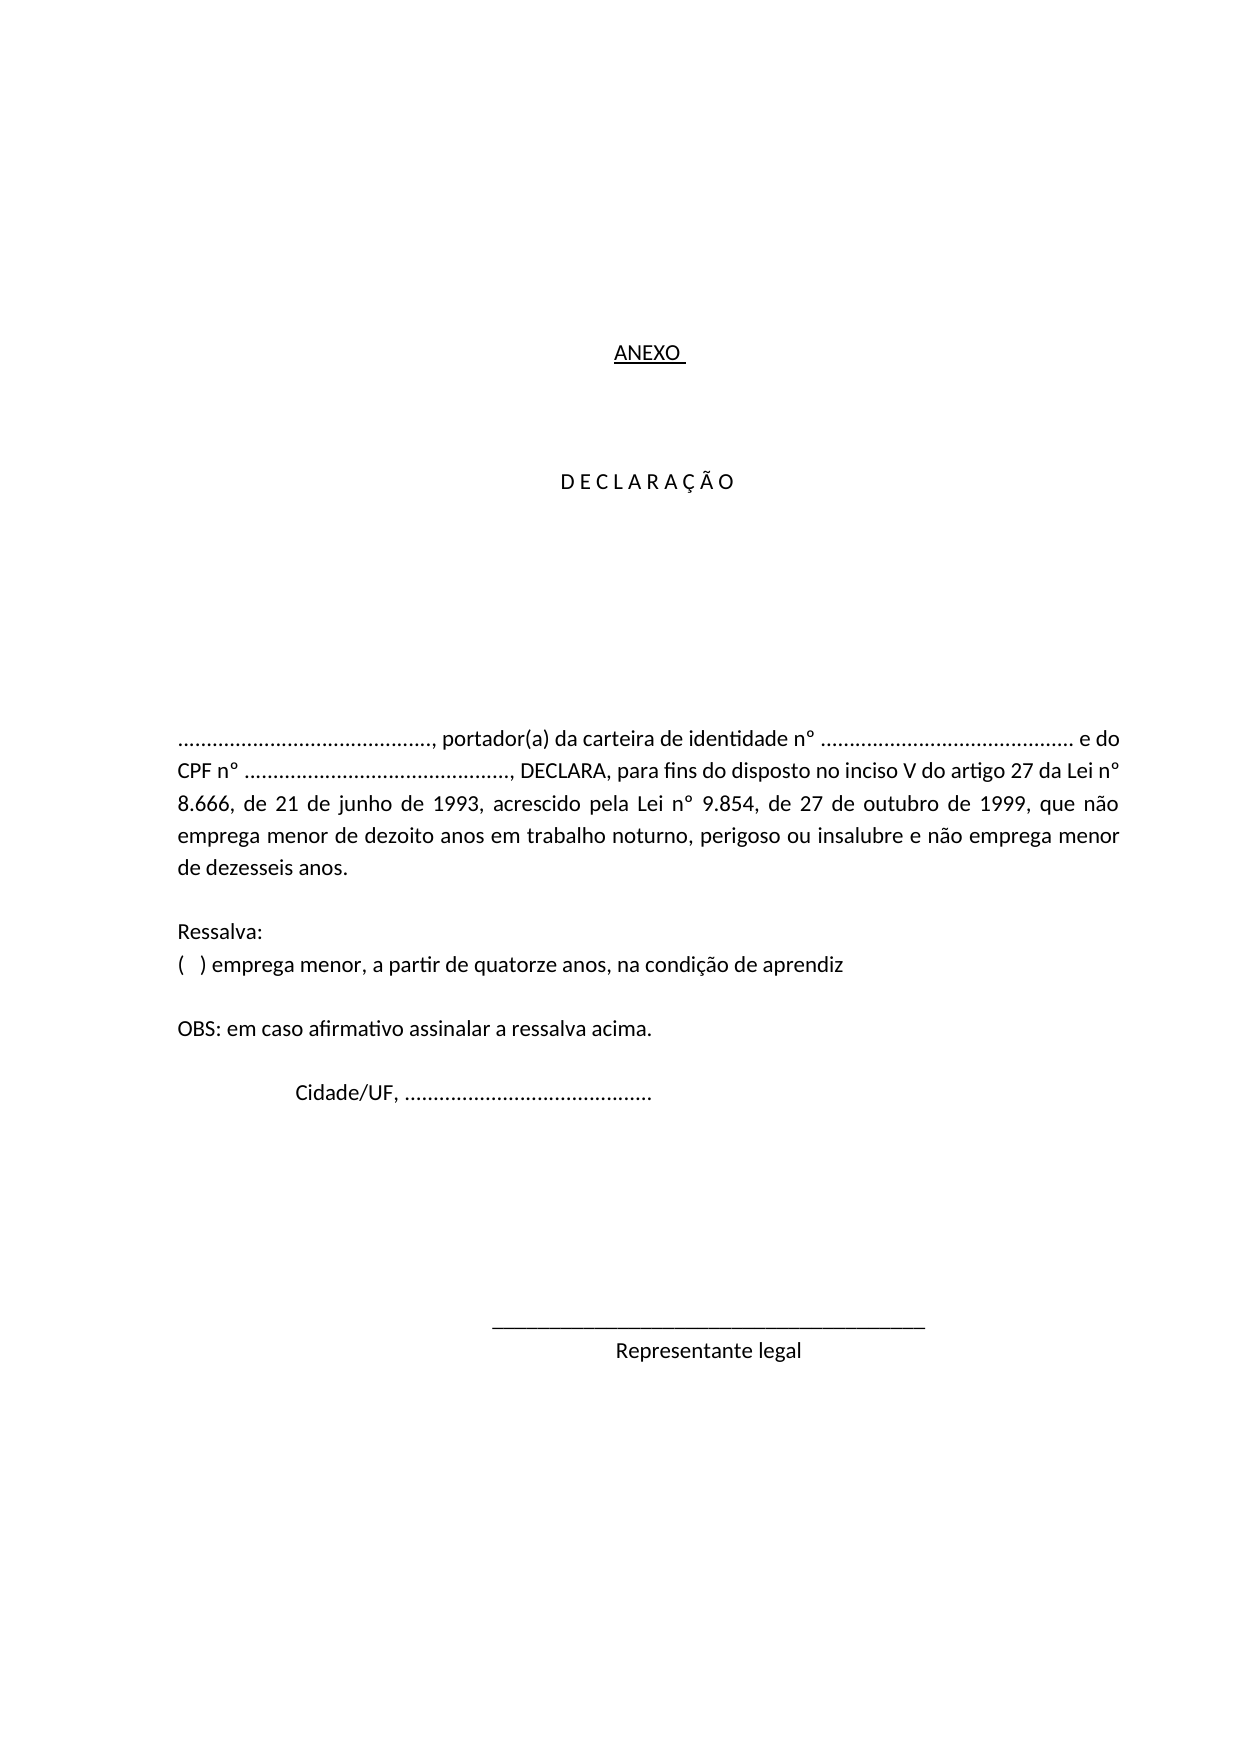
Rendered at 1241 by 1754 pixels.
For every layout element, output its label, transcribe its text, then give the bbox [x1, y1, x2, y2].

subtitle ANEXO [177, 338, 1122, 366]
text Cidade/UF, ........................................... [177, 1078, 1122, 1106]
text ............................................, portador(a) da carteira de identidade nº ............................................ e do CPF nº .............................................., DECLARA, para fins do disposto no inciso V do artigo 27 da Lei nº 8.666, de 21 de junho de 1993, acrescido pela Lei nº 9.854, de 27 de outubro de 1999, que não emprega menor de dezoito anos em trabalho noturno, perigoso ou insalubre e não emprega menor de dezesseis anos. [177, 724, 1122, 881]
text OBS: em caso afirmativo assinalar a ressalva acima. [177, 1014, 1122, 1042]
subtitle D E C L A R A Ç Ã O [177, 467, 1122, 495]
text ( ) emprega menor, a partir de quatorze anos, na condição de aprendiz [177, 950, 1122, 978]
text ______________________________________ [177, 1304, 1122, 1332]
text Ressalva: [177, 917, 1122, 946]
text Representante legal [177, 1336, 1122, 1364]
